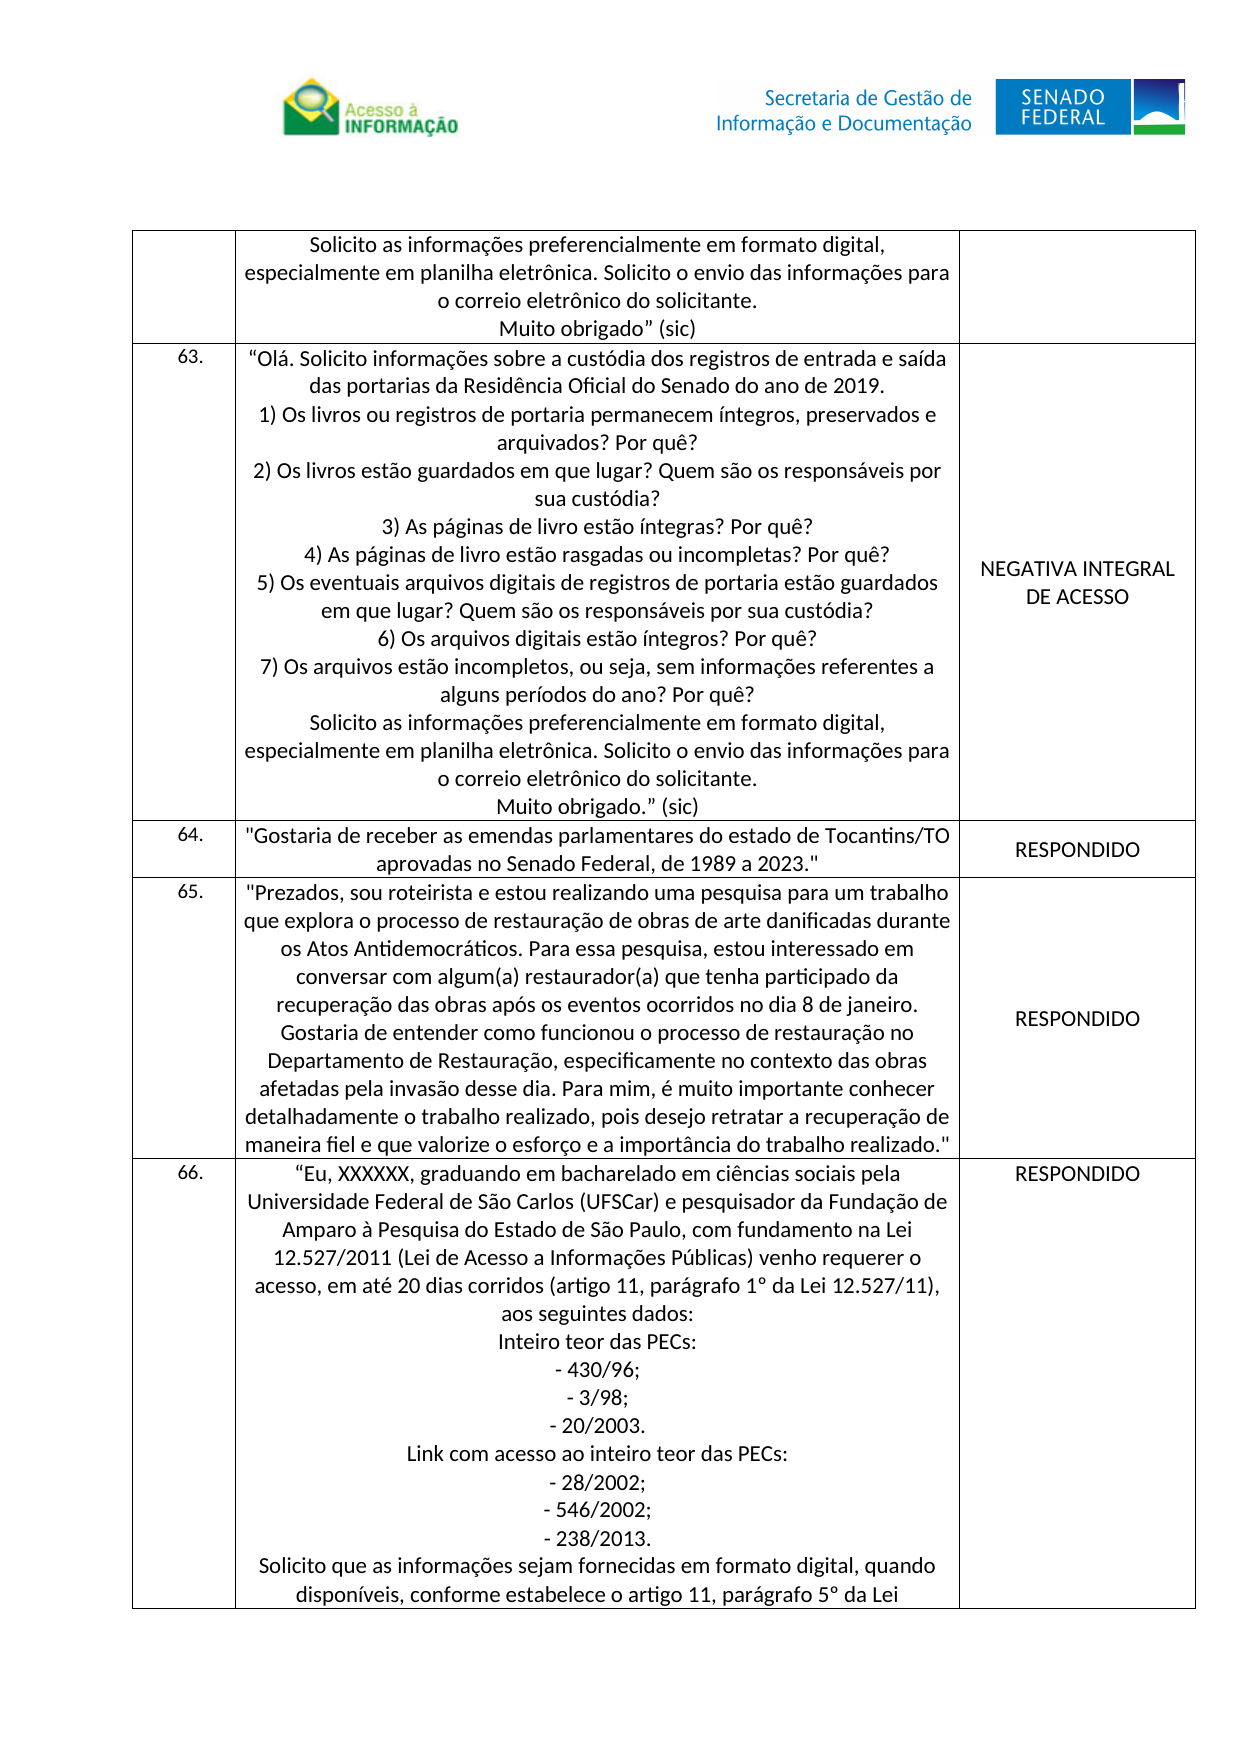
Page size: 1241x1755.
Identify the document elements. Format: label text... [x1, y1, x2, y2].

table_cell RESPONDIDO [960, 1159, 1195, 1608]
table_cell [133, 231, 235, 343]
table_cell "Gostaria de receber as emendas parlamentares do estado de Tocantins/TO aprovadas no Senado Federal, de 1989 a 2023." [236, 821, 959, 877]
table_cell [133, 821, 235, 877]
table_cell RESPONDIDO [960, 821, 1195, 877]
table_cell [133, 1159, 235, 1608]
table_cell RESPONDIDO [960, 878, 1195, 1158]
table_cell "Prezados, sou roteirista e estou realizando uma pesquisa para um trabalho que explora o processo de restauração de obras de arte danificadas durante os Atos Antidemocráticos. Para essa pesquisa, estou interessado em conversar com algum(a) restaurador(a) que tenha participado da recuperação das obras após os eventos ocorridos no dia 8 de janeiro. Gostaria de entender como funcionou o processo de restauração no Departamento de Restauração, especificamente no contexto das obras afetadas pela invasão desse dia. Para mim, é muito importante conhecer detalhadamente o trabalho realizado, pois desejo retratar a recuperação de maneira fiel e que valorize o esforço e a importância do trabalho realizado." [236, 878, 959, 1158]
table_cell NEGATIVA INTEGRAL DE ACESSO [960, 344, 1195, 820]
table_cell Solicito as informações preferencialmente em formato digital, especialmente em planilha eletrônica. Solicito o envio das informações para o correio eletrônico do solicitante. Muito obrigado” (sic) [236, 231, 959, 343]
table_cell “Eu, XXXXXX, graduando em bacharelado em ciências sociais pela Universidade Federal de São Carlos (UFSCar) e pesquisador da Fundação de Amparo à Pesquisa do Estado de São Paulo, com fundamento na Lei 12.527/2011 (Lei de Acesso a Informações Públicas) venho requerer o acesso, em até 20 dias corridos (artigo 11, parágrafo 1º da Lei 12.527/11), aos seguintes dados: Inteiro teor das PECs: - 430/96; - 3/98; - 20/2003. Link com acesso ao inteiro teor das PECs: - 28/2002; - 546/2002; - 238/2013. Solicito que as informações sejam fornecidas em formato digital, quando disponíveis, conforme estabelece o artigo 11, parágrafo 5º da Lei [236, 1159, 959, 1608]
table_cell [133, 878, 235, 1158]
table_cell [133, 344, 235, 820]
table_cell “Olá. Solicito informações sobre a custódia dos registros de entrada e saída das portarias da Residência Oficial do Senado do ano de 2019. 1) Os livros ou registros de portaria permanecem íntegros, preservados e arquivados? Por quê? 2) Os livros estão guardados em que lugar? Quem são os responsáveis por sua custódia? 3) As páginas de livro estão íntegras? Por quê? 4) As páginas de livro estão rasgadas ou incompletas? Por quê? 5) Os eventuais arquivos digitais de registros de portaria estão guardados em que lugar? Quem são os responsáveis por sua custódia? 6) Os arquivos digitais estão íntegros? Por quê? 7) Os arquivos estão incompletos, ou seja, sem informações referentes a alguns períodos do ano? Por quê? Solicito as informações preferencialmente em formato digital, especialmente em planilha eletrônica. Solicito o envio das informações para o correio eletrônico do solicitante. Muito obrigado.” (sic) [236, 344, 959, 820]
table_cell [960, 231, 1195, 343]
